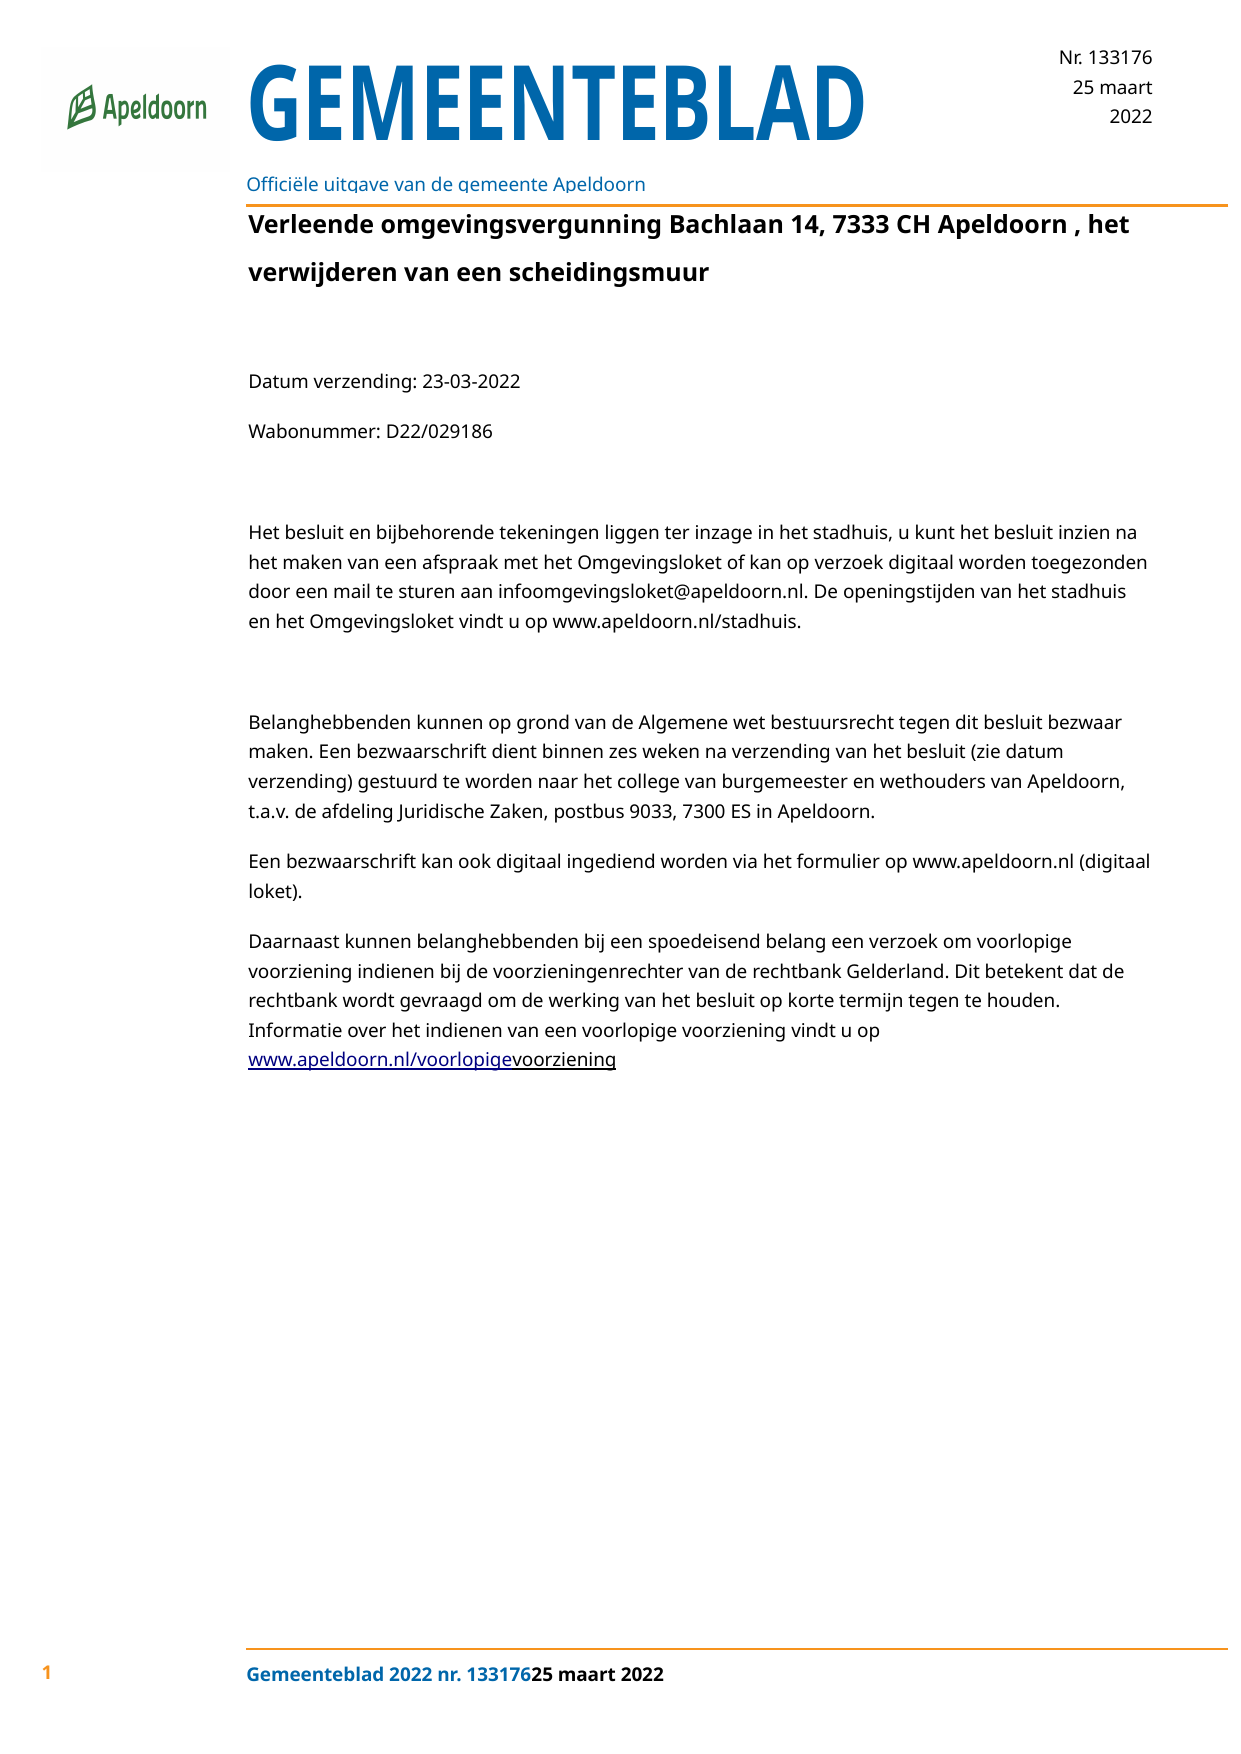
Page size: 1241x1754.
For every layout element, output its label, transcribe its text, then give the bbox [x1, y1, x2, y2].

text Datum verzending: 23-03-2022 [248, 368, 1152, 394]
text Daarnaast kunnen belanghebbenden bij een spoedeisend belang een verzoek om voorlopige voorziening indienen bij de voorzieningenrechter van de rechtbank Gelderland. Dit betekent dat de rechtbank wordt gevraagd om de werking van het besluit op korte termijn tegen te houden. Informatie over het indienen van een voorlopige voorziening vindt u op www.apeldoorn.nl/voorlopigevoorziening [248, 928, 1152, 1072]
text Belanghebbenden kunnen op grond van de Algemene wet bestuursrecht tegen dit besluit bezwaar maken. Een bezwaarschrift dient binnen zes weken na verzending van het besluit (zie datum verzending) gestuurd te worden naar het college van burgemeester en wethouders van Apeldoorn, t.a.v. de afdeling Juridische Zaken, postbus 9033, 7300 ES in Apeldoorn. [248, 709, 1152, 824]
text Wabonummer: D22/029186 [248, 419, 1152, 444]
text Het besluit en bijbehorende tekeningen liggen ter inzage in het stadhuis, u kunt het besluit inzien na het maken van een afspraak met het Omgevingsloket of kan op verzoek digitaal worden toegezonden door een mail te sturen aan infoomgevingsloket@apeldoorn.nl. De openingstijden van het stadhuis en het Omgevingsloket vindt u op www.apeldoorn.nl/stadhuis. [248, 519, 1152, 634]
picture [41, 47, 231, 172]
text Een bezwaarschrift kan ook digitaal ingediend worden via het formulier op www.apeldoorn.nl (digitaal loket). [248, 848, 1152, 904]
text Verleende omgevingsvergunning Bachlaan 14, 7333 CH Apeldoorn , het verwijderen van een scheidingsmuur [248, 207, 1152, 288]
